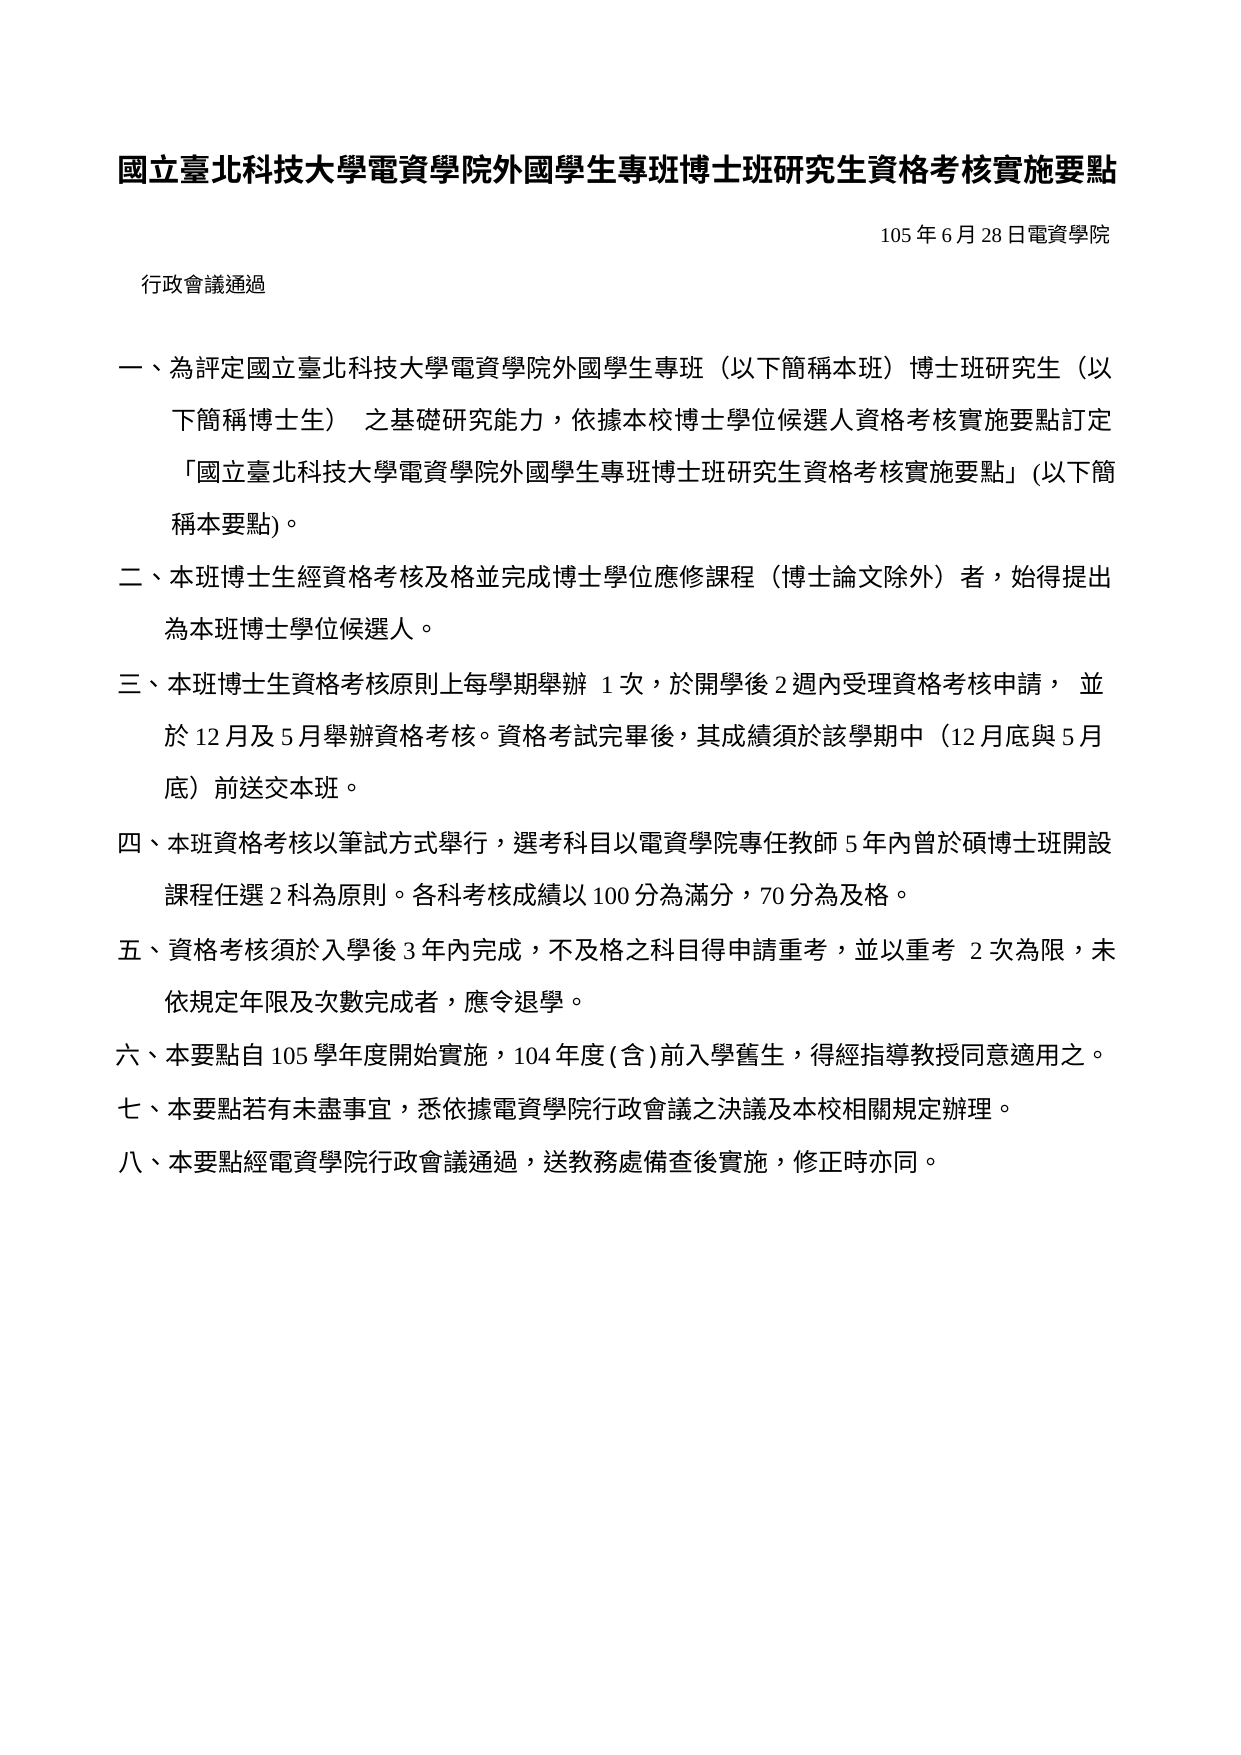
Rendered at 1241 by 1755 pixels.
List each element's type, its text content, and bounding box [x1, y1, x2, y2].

text 一、為評定國立臺北科技大學電資學院外國學生專班（以下簡稱本班）博士班研究生（以下簡稱博士生） 之基礎研究能力，依據本校博士學位候選人資格考核實施要點訂定「國立臺北科技大學電資學院外國學生專班博士班研究生資格考核實施要點」(以下簡稱本要點)。 [118, 336, 1117, 544]
text 六、本要點自105學年度開始實施，104年度(含)前入學舊生，得經指導教授同意適用之。 [115, 1023, 1109, 1075]
text 二、本班博士生經資格考核及格並完成博士學位應修課程（博士論文除外）者，始得提出為本班博士學位候選人。 [118, 545, 1117, 649]
text 五、資格考核須於入學後3年內完成，不及格之科目得申請重考，並以重考 2 次為限，未依規定年限及次數完成者，應令退學。 [117, 917, 1117, 1022]
text 七、本要點若有未盡事宜，悉依據電資學院行政會議之決議及本校相關規定辦理。 [117, 1077, 1063, 1129]
text 四、本班資格考核以筆試方式舉行，選考科目以電資學院專任教師5年內曾於碩博士班開設課程任選2科為原則。各科考核成績以100分為滿分，70分為及格。 [117, 811, 1113, 915]
text 105 年6月28日電資學院行政會議通過 [130, 202, 1113, 302]
text 三、本班博士生資格考核原則上每學期舉辦 1 次，於開學後2週內受理資格考核申請， 並於12月及5月舉辦資格考核。資格考試完畢後，其成績須於該學期中（12月底與5月底）前送交本班。 [117, 652, 1105, 808]
text 八、本要點經電資學院行政會議通過，送教務處備查後實施，修正時亦同。 [118, 1130, 1063, 1182]
text 國立臺北科技大學電資學院外國學生專班博士班研究生資格考核實施要點 [107, 148, 1127, 189]
